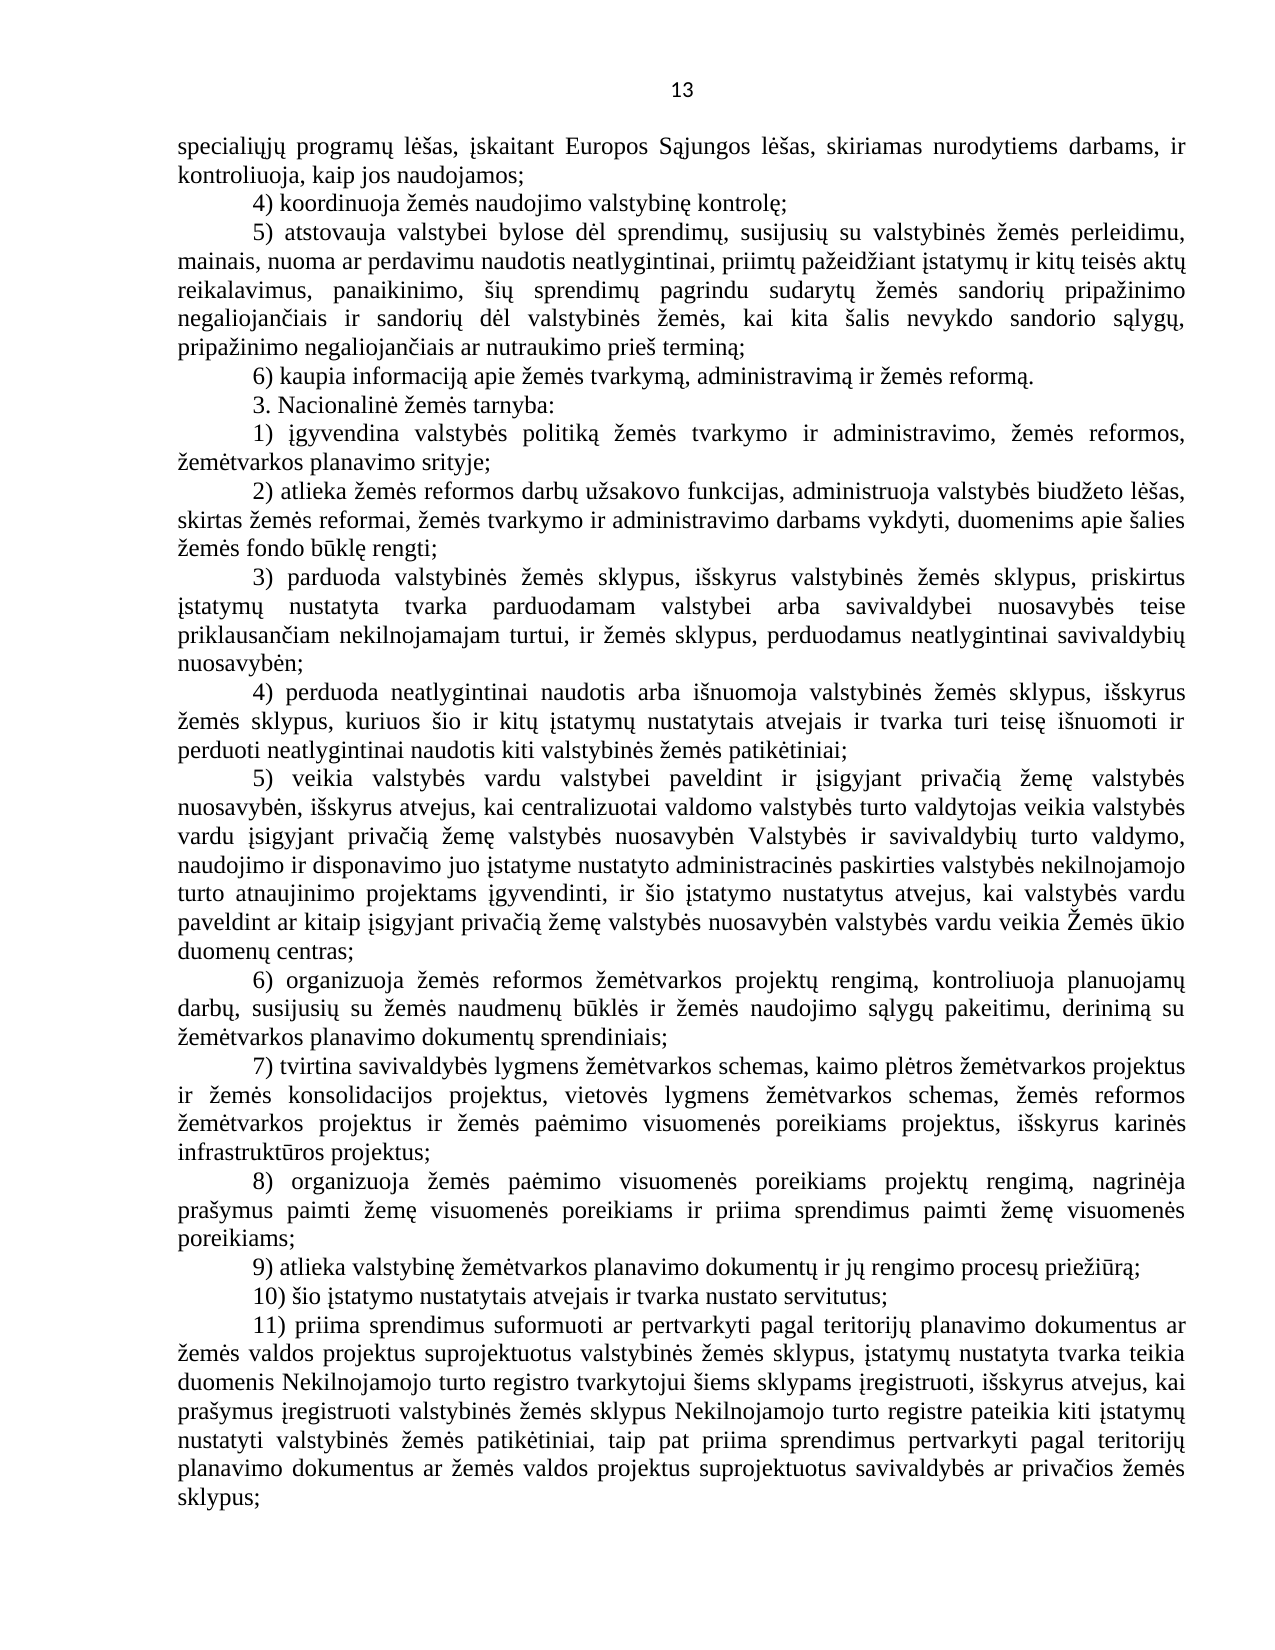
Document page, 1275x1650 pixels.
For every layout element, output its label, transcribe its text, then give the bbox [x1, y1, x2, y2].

text 3) parduoda valstybinės žemės sklypus, išskyrus valstybinės žemės sklypus, priskirtus įstatymų nustatyta tvarka parduodamam valstybei arba savivaldybei nuosavybės teise priklausančiam nekilnojamajam turtui, ir žemės sklypus, perduodamus neatlygintinai savivaldybių nuosavybėn; [177, 562, 1186, 677]
text 8) organizuoja žemės paėmimo visuomenės poreikiams projektų rengimą, nagrinėja prašymus paimti žemę visuomenės poreikiams ir priima sprendimus paimti žemę visuomenės poreikiams; [177, 1166, 1186, 1252]
text 2) atlieka žemės reformos darbų užsakovo funkcijas, administruoja valstybės biudžeto lėšas, skirtas žemės reformai, žemės tvarkymo ir administravimo darbams vykdyti, duomenims apie šalies žemės fondo būklę rengti; [177, 476, 1186, 562]
text 4) perduoda neatlygintinai naudotis arba išnuomoja valstybinės žemės sklypus, išskyrus žemės sklypus, kuriuos šio ir kitų įstatymų nustatytais atvejais ir tvarka turi teisę išnuomoti ir perduoti neatlygintinai naudotis kiti valstybinės žemės patikėtiniai; [177, 677, 1186, 763]
text 5) veikia valstybės vardu valstybei paveldint ir įsigyjant privačią žemę valstybės nuosavybėn, išskyrus atvejus, kai centralizuotai valdomo valstybės turto valdytojas veikia valstybės vardu įsigyjant privačią žemę valstybės nuosavybėn Valstybės ir savivaldybių turto valdymo, naudojimo ir disponavimo juo įstatyme nustatyto administracinės paskirties valstybės nekilnojamojo turto atnaujinimo projektams įgyvendinti, ir šio įstatymo nustatytus atvejus, kai valstybės vardu paveldint ar kitaip įsigyjant privačią žemę valstybės nuosavybėn valstybės vardu veikia Žemės ūkio duomenų centras; [177, 763, 1186, 965]
text 7) tvirtina savivaldybės lygmens žemėtvarkos schemas, kaimo plėtros žemėtvarkos projektus ir žemės konsolidacijos projektus, vietovės lygmens žemėtvarkos schemas, žemės reformos žemėtvarkos projektus ir žemės paėmimo visuomenės poreikiams projektus, išskyrus karinės infrastruktūros projektus; [177, 1051, 1186, 1166]
text specialiųjų programų lėšas, įskaitant Europos Sąjungos lėšas, skiriamas nurodytiems darbams, ir kontroliuoja, kaip jos naudojamos; [177, 131, 1186, 188]
text 11) priima sprendimus suformuoti ar pertvarkyti pagal teritorijų planavimo dokumentus ar žemės valdos projektus suprojektuotus valstybinės žemės sklypus, įstatymų nustatyta tvarka teikia duomenis Nekilnojamojo turto registro tvarkytojui šiems sklypams įregistruoti, išskyrus atvejus, kai prašymus įregistruoti valstybinės žemės sklypus Nekilnojamojo turto registre pateikia kiti įstatymų nustatyti valstybinės žemės patikėtiniai, taip pat priima sprendimus pertvarkyti pagal teritorijų planavimo dokumentus ar žemės valdos projektus suprojektuotus savivaldybės ar privačios žemės sklypus; [177, 1310, 1186, 1511]
text 3. Nacionalinė žemės tarnyba: [177, 390, 1186, 418]
text 9) atlieka valstybinę žemėtvarkos planavimo dokumentų ir jų rengimo procesų priežiūrą; [177, 1252, 1186, 1281]
text 1) įgyvendina valstybės politiką žemės tvarkymo ir administravimo, žemės reformos, žemėtvarkos planavimo srityje; [177, 418, 1186, 476]
text 6) kaupia informaciją apie žemės tvarkymą, administravimą ir žemės reformą. [177, 361, 1186, 390]
text 10) šio įstatymo nustatytais atvejais ir tvarka nustato servitutus; [177, 1281, 1186, 1310]
text 4) koordinuoja žemės naudojimo valstybinę kontrolę; [177, 188, 1186, 217]
text 5) atstovauja valstybei bylose dėl sprendimų, susijusių su valstybinės žemės perleidimu, mainais, nuoma ar perdavimu naudotis neatlygintinai, priimtų pažeidžiant įstatymų ir kitų teisės aktų reikalavimus, panaikinimo, šių sprendimų pagrindu sudarytų žemės sandorių pripažinimo negaliojančiais ir sandorių dėl valstybinės žemės, kai kita šalis nevykdo sandorio sąlygų, pripažinimo negaliojančiais ar nutraukimo prieš terminą; [177, 217, 1186, 361]
text 6) organizuoja žemės reformos žemėtvarkos projektų rengimą, kontroliuoja planuojamų darbų, susijusių su žemės naudmenų būklės ir žemės naudojimo sąlygų pakeitimu, derinimą su žemėtvarkos planavimo dokumentų sprendiniais; [177, 965, 1186, 1051]
